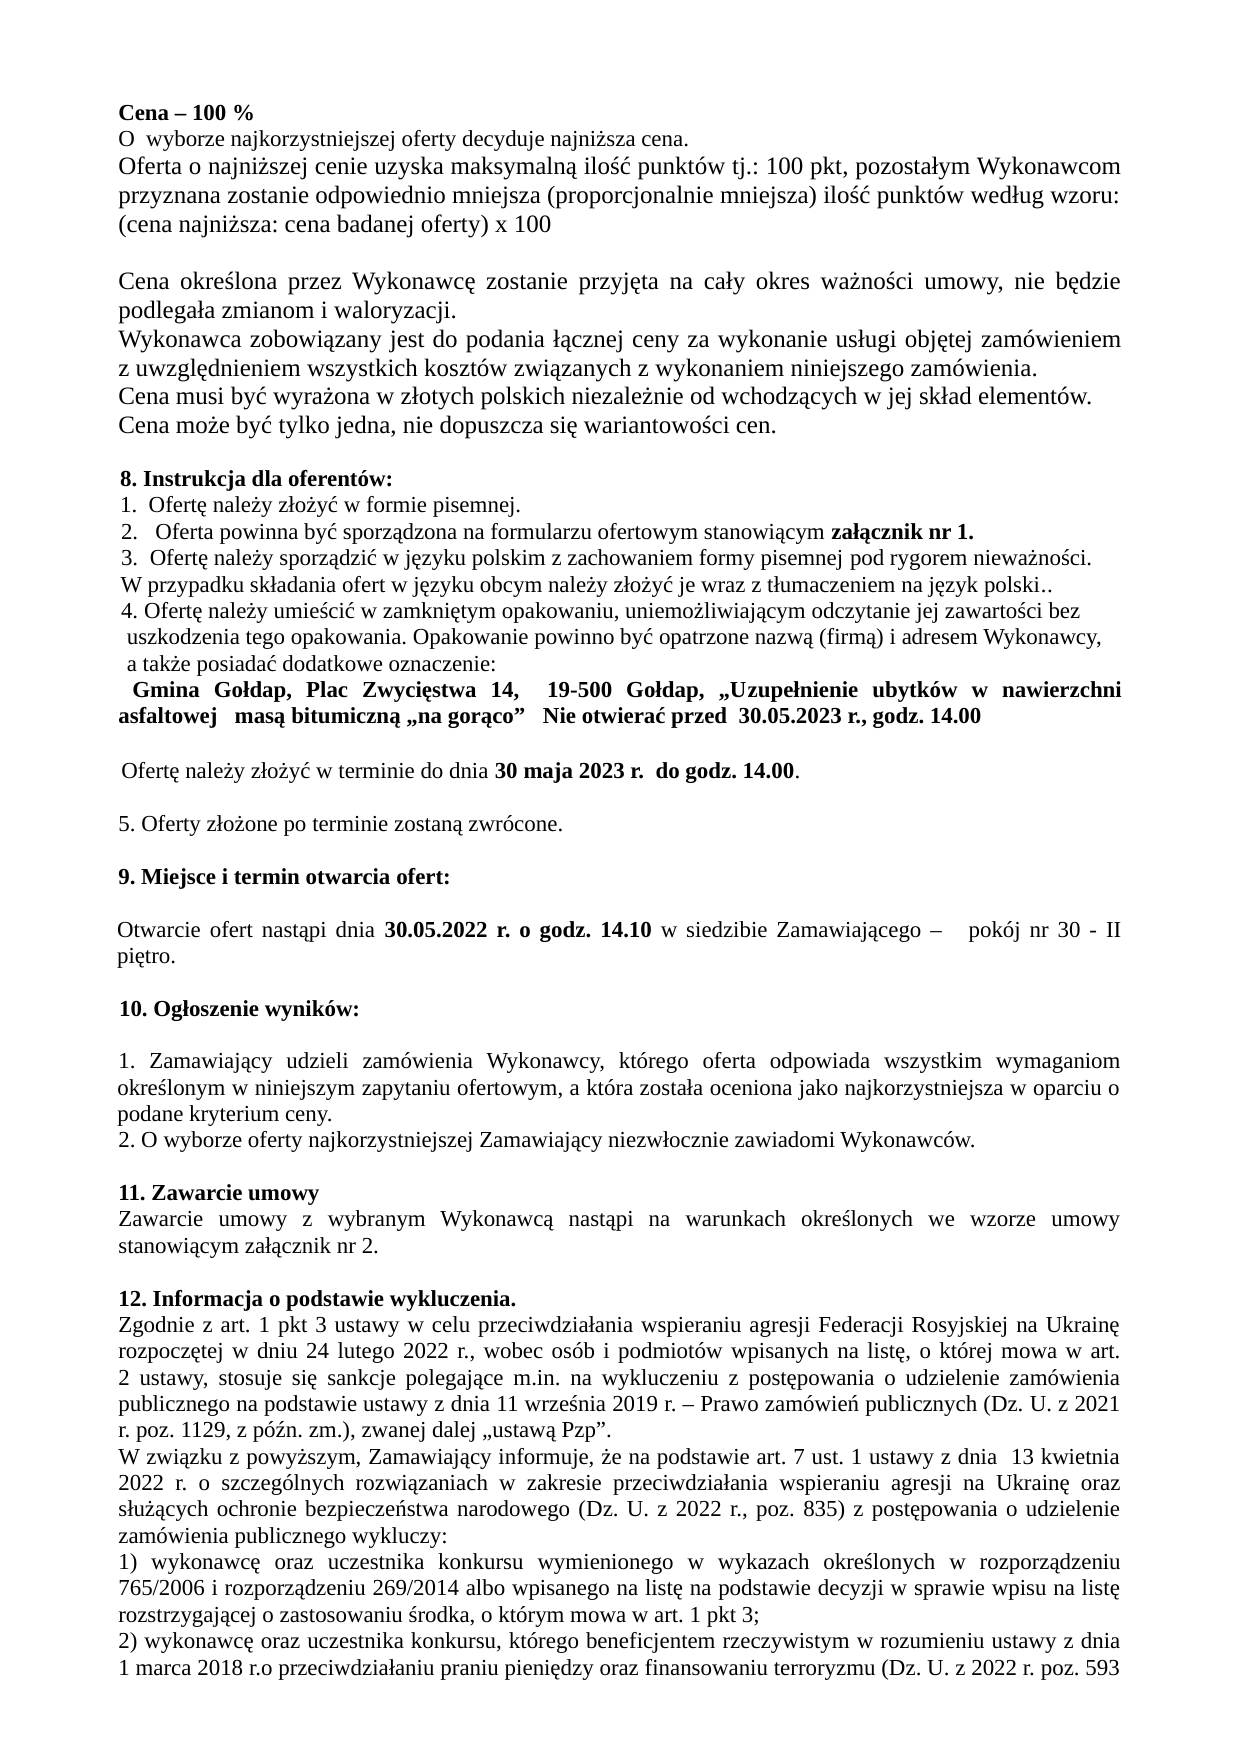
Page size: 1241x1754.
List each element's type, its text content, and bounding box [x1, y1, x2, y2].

text Cena musi być wyrażona w złotych polskich niezależnie od wchodzących w jej skład elementów. [118, 381, 1122, 410]
text 3. Ofertę należy sporządzić w języku polskim z zachowaniem formy pisemnej pod rygorem nieważności. [115, 544, 1122, 571]
text 5. Oferty złożone po terminie zostaną zwrócone. [118, 810, 1122, 837]
text 2. O wyborze oferty najkorzystniejszej Zamawiający niezwłocznie zawiadomi Wykonawców. [118, 1126, 1122, 1153]
text 1. Ofertę należy złożyć w formie pisemnej. [120, 492, 1122, 518]
text Cena – 100 % [118, 99, 1122, 125]
text Cena określona przez Wykonawcę zostanie przyjęta na cały okres ważności umowy, nie będzie podlegała zmianom i waloryzacji. [118, 266, 1122, 324]
text 9. Miejsce i termin otwarcia ofert: [118, 863, 1122, 889]
text a także posiadać dodatkowe oznaczenie: [115, 650, 1122, 676]
text Wykonawca zobowiązany jest do podania łącznej ceny za wykonanie usługi objętej zamówieniem z uwzględnieniem wszystkich kosztów związanych z wykonaniem niniejszego zamówienia. [118, 324, 1122, 381]
text Gmina Gołdap, Plac Zwycięstwa 14, 19-500 Gołdap, „Uzupełnienie ubytków w nawierzchni asfaltowej masą bitumiczną „na gorąco” Nie otwierać przed 30.05.2023 r., godz. 14.00 [118, 676, 1122, 729]
text W przypadku składania ofert w języku obcym należy złożyć je wraz z tłumaczeniem na język polski.. [115, 571, 1122, 597]
text 1. Zamawiający udzieli zamówienia Wykonawcy, którego oferta odpowiada wszystkim wymaganiom określonym w niniejszym zapytaniu ofertowym, a która została oceniona jako najkorzystniejsza w oparciu o podane kryterium ceny. [117, 1047, 1122, 1126]
text 10. Ogłoszenie wyników: [73, 995, 1122, 1021]
text 2. Oferta powinna być sporządzona na formularzu ofertowym stanowiącym załącznik nr 1. [115, 518, 1122, 544]
text Oferta o najniższej cenie uzyska maksymalną ilość punktów tj.: 100 pkt, pozostałym Wykonawcom przyznana zostanie odpowiednio mniejsza (proporcjonalnie mniejsza) ilość punktów według wzoru: [118, 151, 1122, 209]
text Cena może być tylko jedna, nie dopuszcza się wariantowości cen. [118, 410, 1122, 439]
text Otwarcie ofert nastąpi dnia 30.05.2022 r. o godz. 14.10 w siedzibie Zamawiającego – pokój nr 30 - II piętro. [115, 916, 1122, 968]
text 1) wykonawcę oraz uczestnika konkursu wymienionego w wykazach określonych w rozporządzeniu 765/2006 i rozporządzeniu 269/2014 albo wpisanego na listę na podstawie decyzji w sprawie wpisu na listę rozstrzygającej o zastosowaniu środka, o którym mowa w art. 1 pkt 3; [118, 1548, 1122, 1627]
text 4. Ofertę należy umieścić w zamkniętym opakowaniu, uniemożliwiającym odczytanie jej zawartości bez [115, 597, 1122, 623]
text Ofertę należy złożyć w terminie do dnia 30 maja 2023 r. do godz. 14.00. [121, 757, 1122, 784]
text O wyborze najkorzystniejszej oferty decyduje najniższa cena. [118, 125, 1122, 151]
text 8. Instrukcja dla oferentów: [120, 465, 1122, 492]
text 12. Informacja o podstawie wykluczenia. [118, 1284, 1122, 1311]
text uszkodzenia tego opakowania. Opakowanie powinno być opatrzone nazwą (firmą) i adresem Wykonawcy, [115, 623, 1122, 650]
text 11. Zawarcie umowy [118, 1179, 1122, 1206]
text 2) wykonawcę oraz uczestnika konkursu, którego beneficjentem rzeczywistym w rozumieniu ustawy z dnia 1 marca 2018 r.o przeciwdziałaniu praniu pieniędzy oraz finansowaniu terroryzmu (Dz. U. z 2022 r. poz. 593 [118, 1627, 1122, 1680]
text W związku z powyższym, Zamawiający informuje, że na podstawie art. 7 ust. 1 ustawy z dnia 13 kwietnia 2022 r. o szczególnych rozwiązaniach w zakresie przeciwdziałania wspieraniu agresji na Ukrainę oraz służących ochronie bezpieczeństwa narodowego (Dz. U. z 2022 r., poz. 835) z postępowania o udzielenie zamówienia publicznego wykluczy: [118, 1443, 1122, 1548]
text (cena najniższa: cena badanej oferty) x 100 [118, 209, 1122, 238]
text Zgodnie z art. 1 pkt 3 ustawy w celu przeciwdziałania wspieraniu agresji Federacji Rosyjskiej na Ukrainę rozpoczętej w dniu 24 lutego 2022 r., wobec osób i podmiotów wpisanych na listę, o której mowa w art. 2 ustawy, stosuje się sankcje polegające m.in. na wykluczeniu z postępowania o udzielenie zamówienia publicznego na podstawie ustawy z dnia 11 września 2019 r. – Prawo zamówień publicznych (Dz. U. z 2021 r. poz. 1129, z późn. zm.), zwanej dalej „ustawą Pzp”. [118, 1311, 1122, 1443]
text Zawarcie umowy z wybranym Wykonawcą nastąpi na warunkach określonych we wzorze umowy stanowiącym załącznik nr 2. [118, 1206, 1122, 1258]
